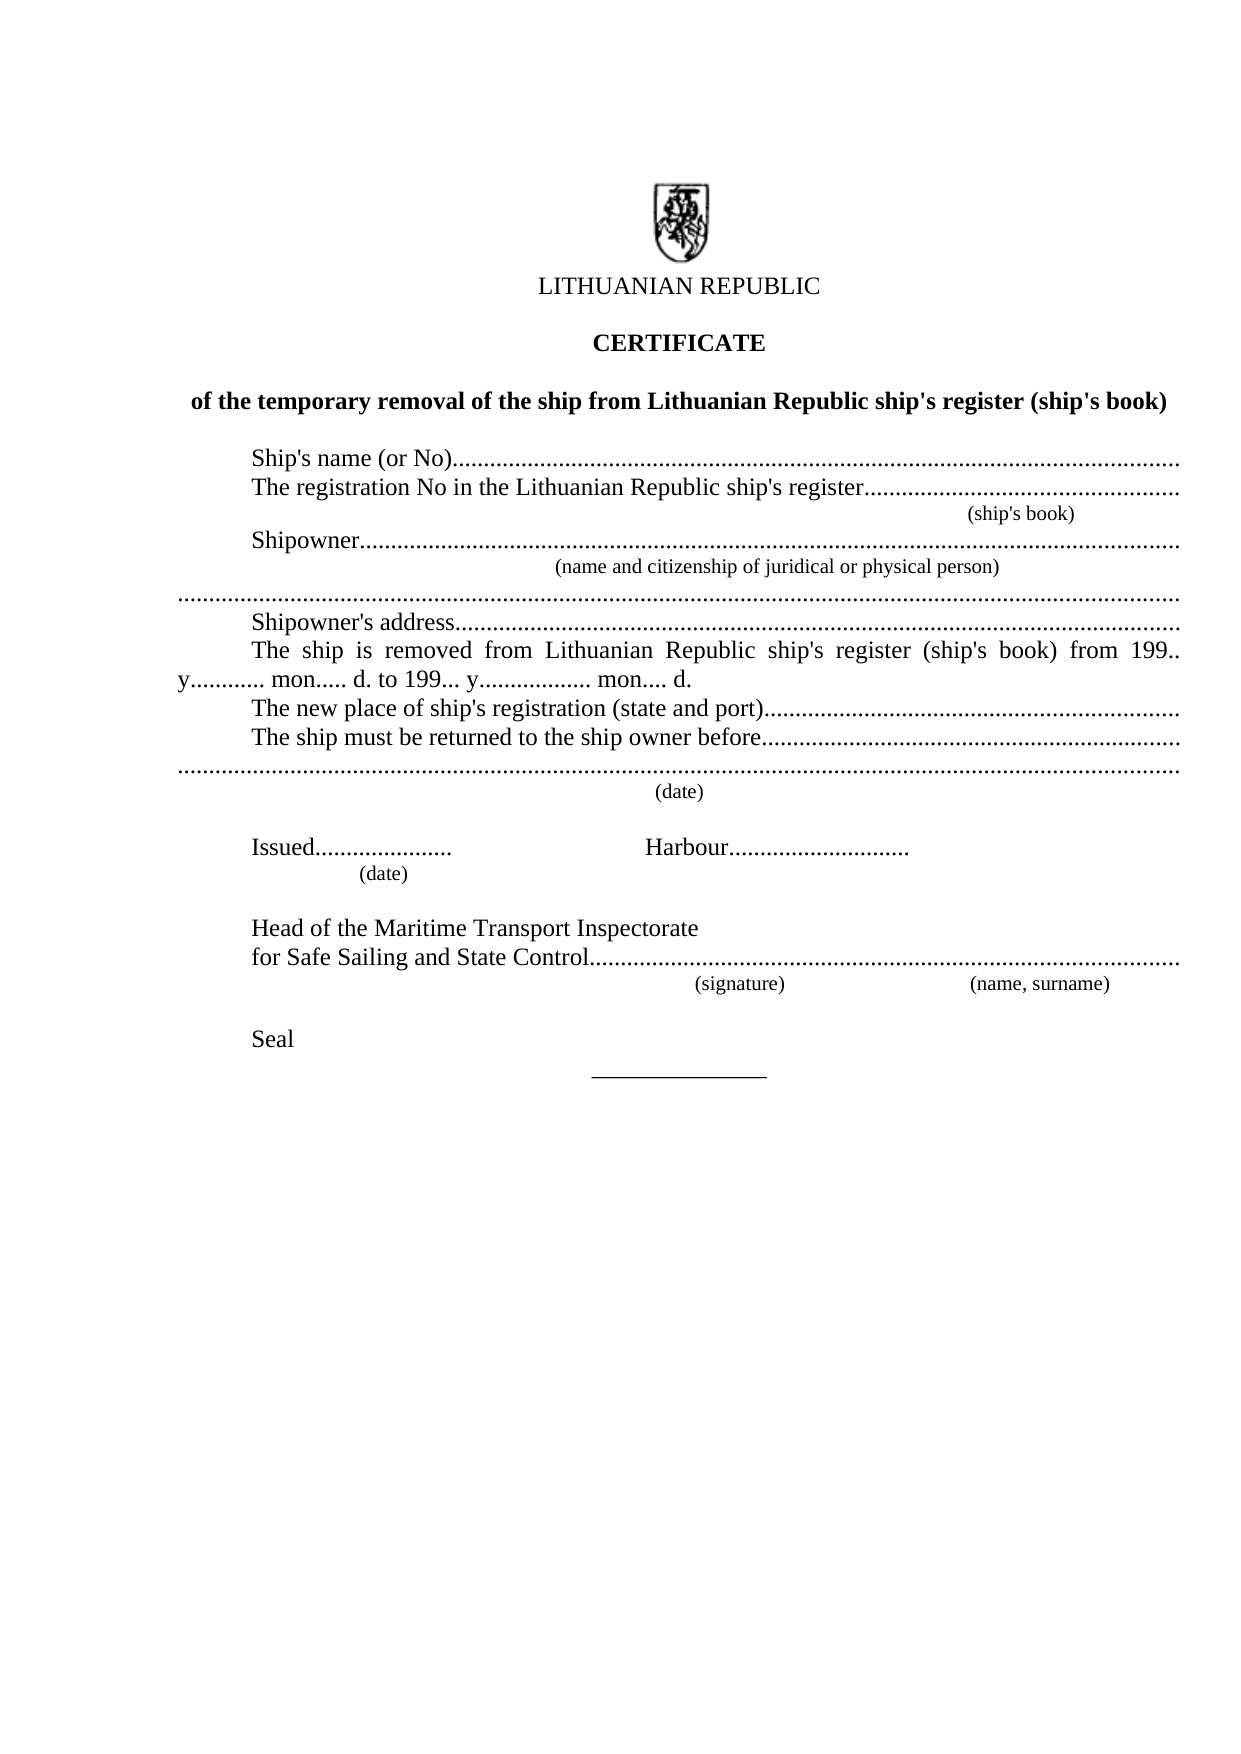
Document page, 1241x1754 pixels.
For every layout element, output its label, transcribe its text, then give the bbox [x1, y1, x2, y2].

text Seal [177, 1024, 1181, 1052]
text Issued...................... Harbour............................. [177, 832, 1181, 861]
text (date) [177, 861, 1181, 885]
text The registration No in the Lithuanian Republic ship's register [177, 472, 1181, 501]
text Head of the Maritime Transport Inspectorate [177, 913, 1181, 942]
text (signature) (name, surname) [177, 971, 1181, 995]
text Ship's name (or No) [177, 443, 1181, 472]
text for Safe Sailing and State Control [177, 942, 1181, 971]
text The ship must be returned to the ship owner before [177, 722, 1181, 750]
text ______________ [177, 1052, 1181, 1081]
text The ship is removed from Lithuanian Republic ship's register (ship's book) from 199.. y............ mon..... d. to 199... y.................. mon.... d. [177, 635, 1181, 693]
text Shipowner's address [177, 607, 1181, 635]
text (name and citizenship of juridical or physical person) [177, 554, 1181, 578]
text The new place of ship's registration (state and port) [177, 693, 1181, 722]
text (ship's book) [177, 501, 1181, 525]
text Shipowner [177, 525, 1181, 554]
text CERTIFICATE [177, 328, 1181, 357]
text LITHUANIAN REPUBLIC [177, 271, 1181, 300]
text of the temporary removal of the ship from Lithuanian Republic ship's register (ship's book) [177, 386, 1181, 415]
text (date) [177, 779, 1181, 803]
